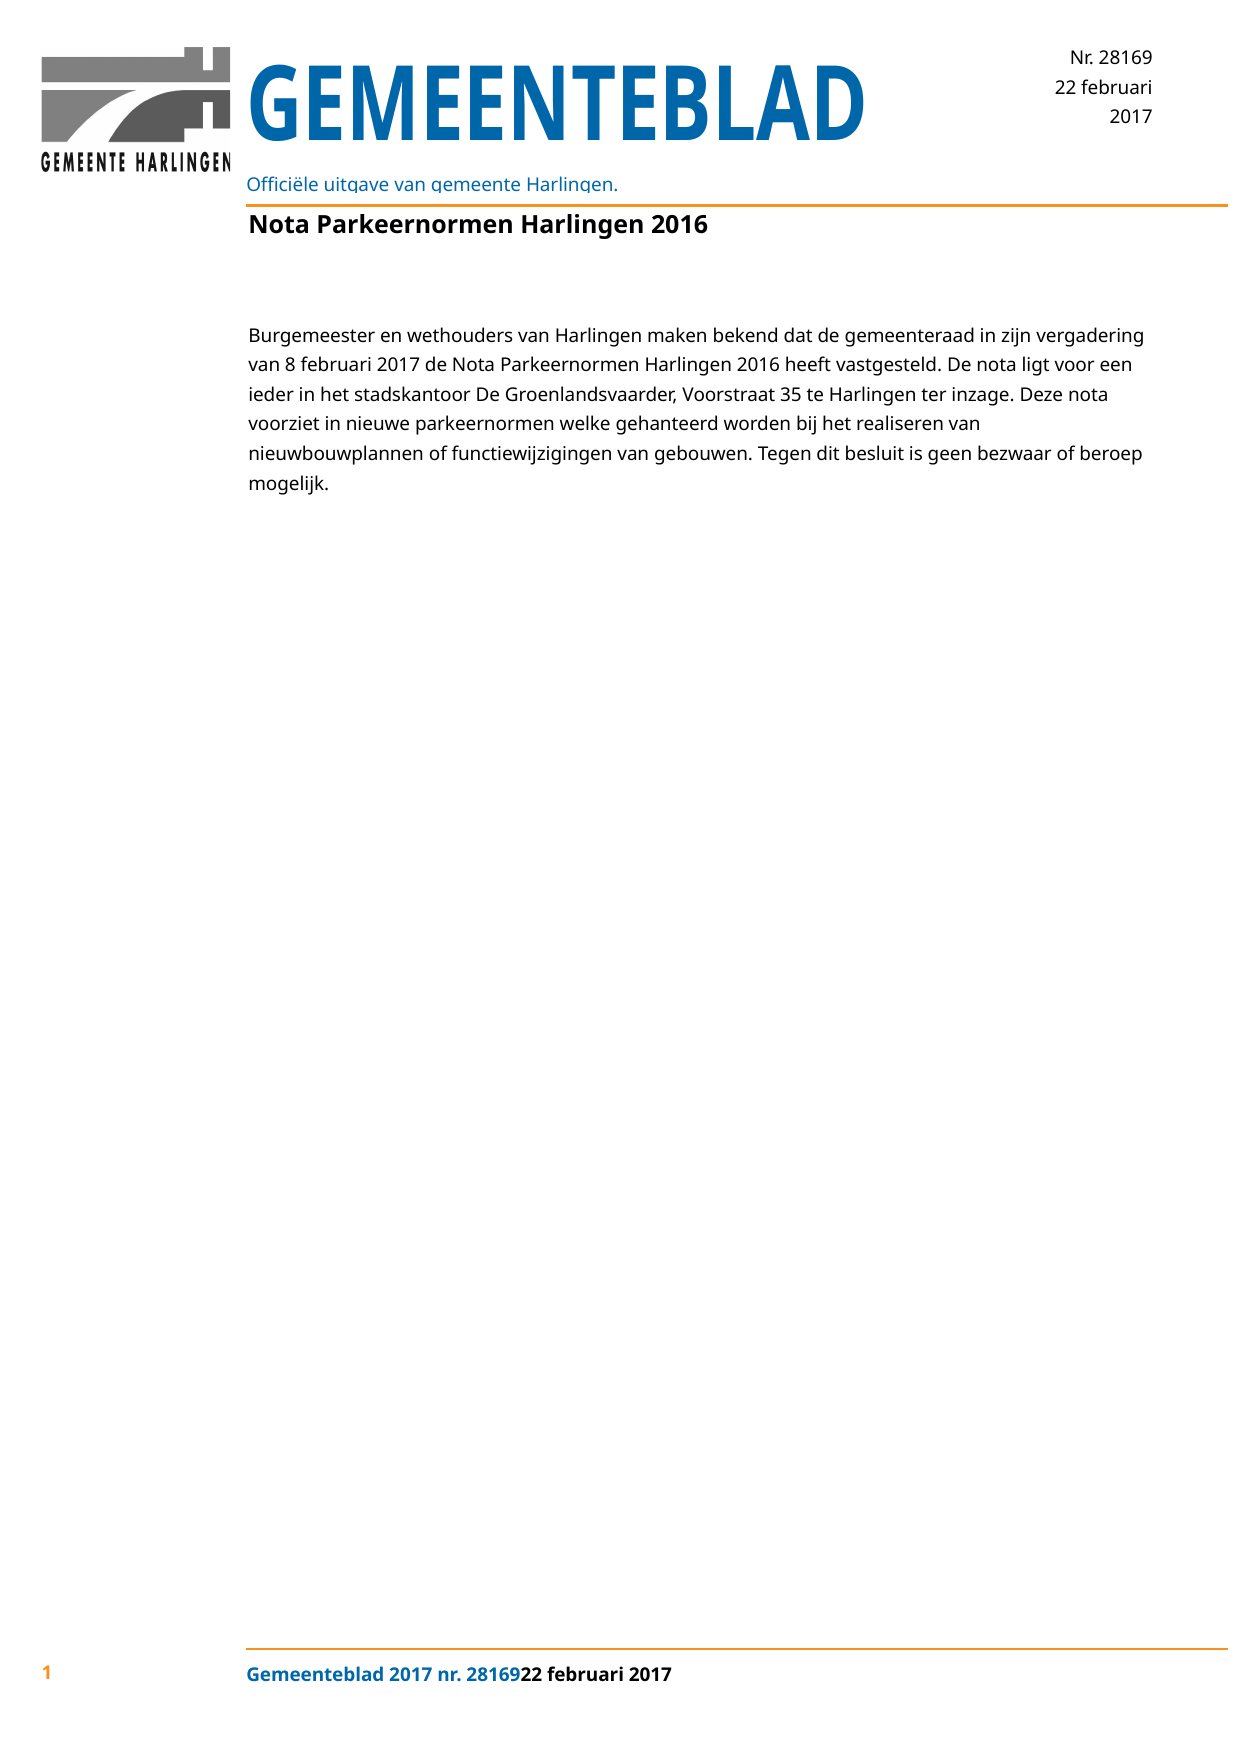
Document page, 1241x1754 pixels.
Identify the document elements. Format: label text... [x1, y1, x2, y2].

text Nota Parkeernormen Harlingen 2016 [248, 207, 1152, 241]
text Burgemeester en wethouders van Harlingen maken bekend dat de gemeenteraad in zijn vergadering van 8 februari 2017 de Nota Parkeernormen Harlingen 2016 heeft vastgesteld. De nota ligt voor een ieder in het stadskantoor De Groenlandsvaarder, Voorstraat 35 te Harlingen ter inzage. Deze nota voorziet in nieuwe parkeernormen welke gehanteerd worden bij het realiseren van nieuwbouwplannen of functiewijzigingen van gebouwen. Tegen dit besluit is geen bezwaar of beroep mogelijk. [248, 322, 1152, 495]
picture [41, 47, 231, 172]
